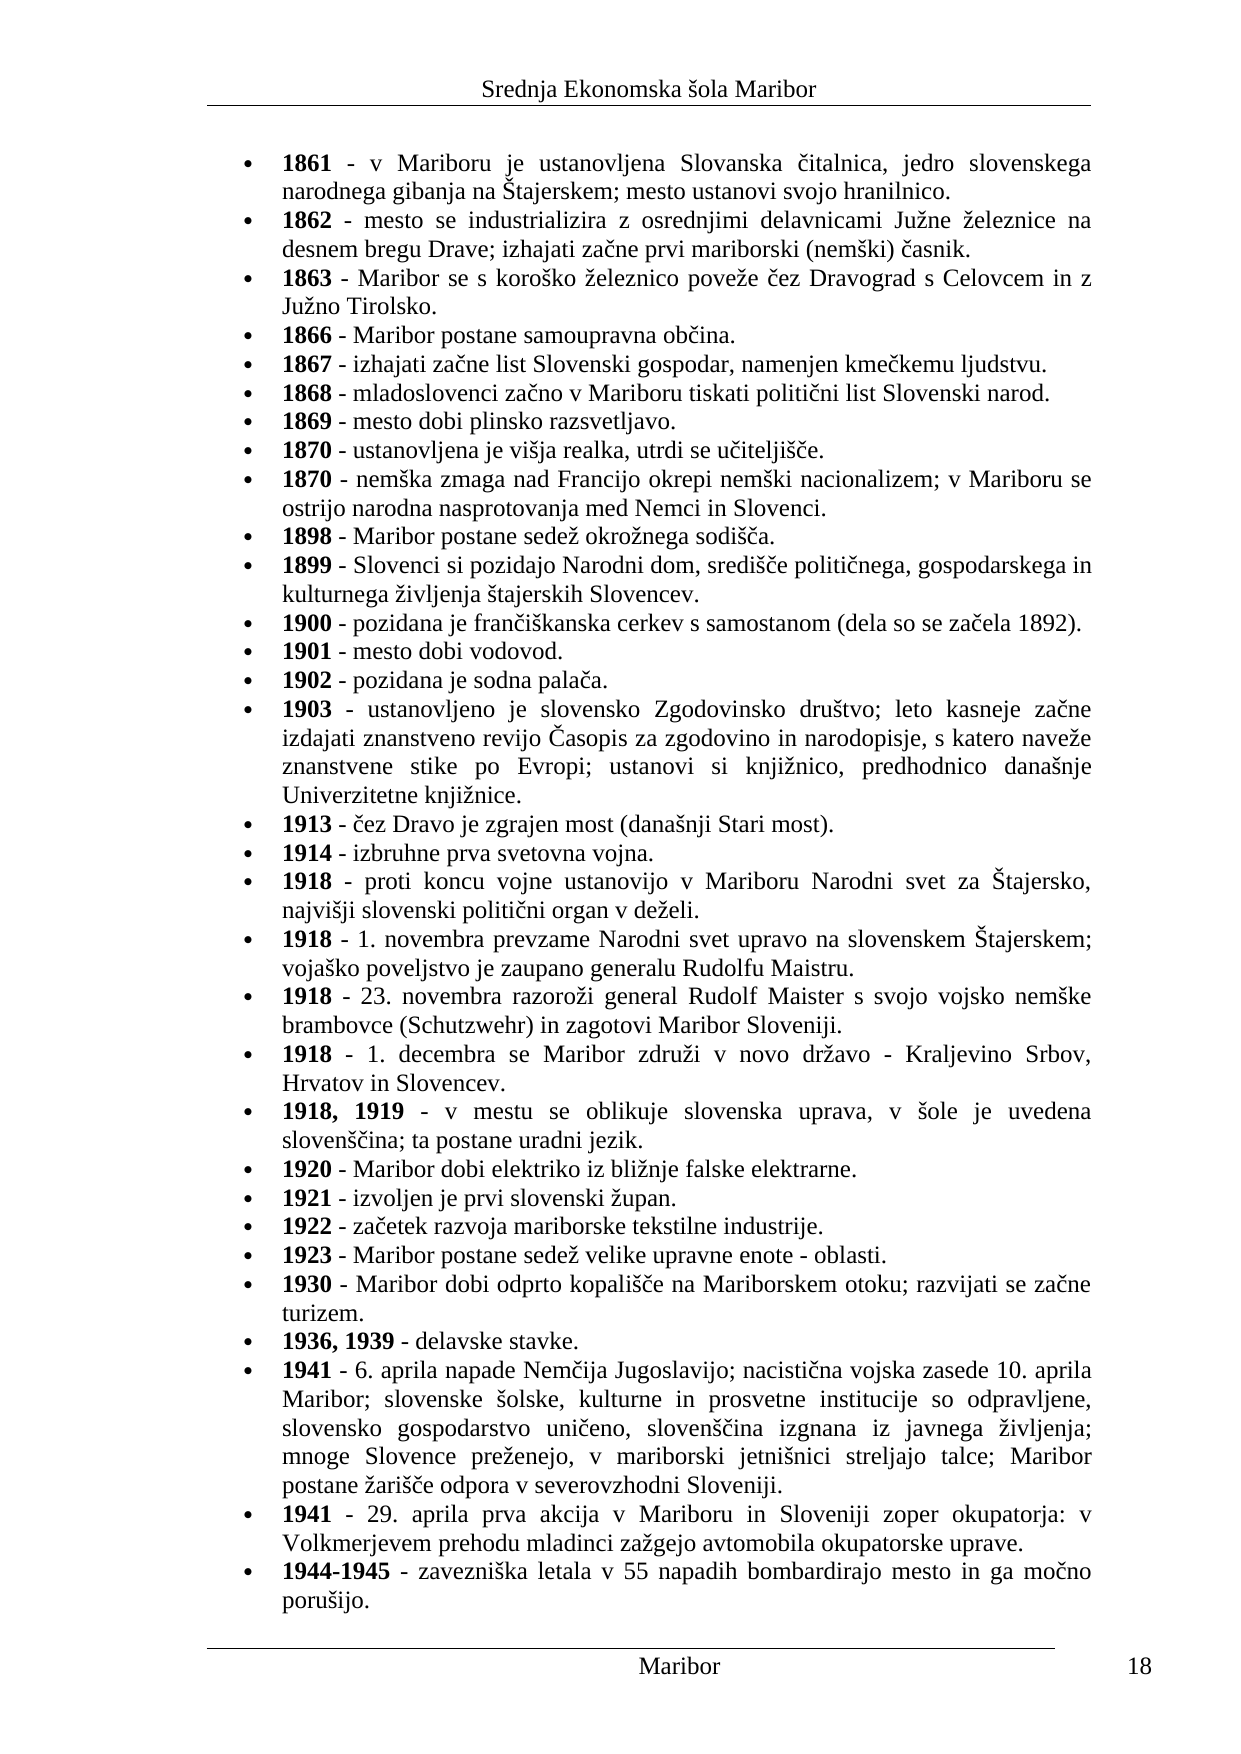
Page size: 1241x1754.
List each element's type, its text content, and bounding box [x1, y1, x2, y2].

list 1913 - čez Dravo je zgrajen most (današnji Stari most). [244, 809, 1092, 838]
list 1866 - Maribor postane samoupravna občina. [244, 320, 1092, 349]
list 1914 - izbruhne prva svetovna vojna. [244, 838, 1092, 866]
list 1941 - 6. aprila napade Nemčija Jugoslavijo; nacistična vojska zasede 10. aprila Maribor; slovenske šolske, kulturne in prosvetne institucije so odpravljene, slovensko gospodarstvo uničeno, slovenščina izgnana iz javnega življenja; mnoge Slovence preženejo, v mariborski jetnišnici streljajo talce; Maribor postane žarišče odpora v severovzhodni Sloveniji. [244, 1355, 1092, 1499]
list 1918 - proti koncu vojne ustanovijo v Mariboru Narodni svet za Štajersko, najvišji slovenski politični organ v deželi. [244, 866, 1092, 924]
list 1922 - začetek razvoja mariborske tekstilne industrije. [244, 1211, 1092, 1240]
list 1930 - Maribor dobi odprto kopališče na Mariborskem otoku; razvijati se začne turizem. [244, 1269, 1092, 1326]
list 1936, 1939 - delavske stavke. [244, 1326, 1092, 1355]
list 1900 - pozidana je frančiškanska cerkev s samostanom (dela so se začela 1892). [244, 608, 1092, 636]
list 1870 - nemška zmaga nad Francijo okrepi nemški nacionalizem; v Mariboru se ostrijo narodna nasprotovanja med Nemci in Slovenci. [244, 464, 1092, 521]
list 1899 - Slovenci si pozidajo Narodni dom, središče političnega, gospodarskega in kulturnega življenja štajerskih Slovencev. [244, 550, 1092, 608]
list 1868 - mladoslovenci začno v Mariboru tiskati politični list Slovenski narod. [244, 378, 1092, 406]
list 1918 - 23. novembra razoroži general Rudolf Maister s svojo vojsko nemške brambovce (Schutzwehr) in zagotovi Maribor Sloveniji. [244, 981, 1092, 1039]
list 1918 - 1. decembra se Maribor združi v novo državo - Kraljevino Srbov, Hrvatov in Slovencev. [244, 1039, 1092, 1096]
list 1867 - izhajati začne list Slovenski gospodar, namenjen kmečkemu ljudstvu. [244, 349, 1092, 378]
list 1870 - ustanovljena je višja realka, utrdi se učiteljišče. [244, 435, 1092, 464]
list 1901 - mesto dobi vodovod. [244, 636, 1092, 665]
list 1863 - Maribor se s koroško železnico poveže čez Dravograd s Celovcem in z Južno Tirolsko. [244, 263, 1092, 320]
list 1903 - ustanovljeno je slovensko Zgodovinsko društvo; leto kasneje začne izdajati znanstveno revijo Časopis za zgodovino in narodopisje, s katero naveže znanstvene stike po Evropi; ustanovi si knjižnico, predhodnico današnje Univerzitetne knjižnice. [244, 694, 1092, 809]
list 1941 - 29. aprila prva akcija v Mariboru in Sloveniji zoper okupatorja: v Volkmerjevem prehodu mladinci zažgejo avtomobila okupatorske uprave. [244, 1499, 1092, 1556]
list 1902 - pozidana je sodna palača. [244, 665, 1092, 694]
list 1944-1945 - zavezniška letala v 55 napadih bombardirajo mesto in ga močno porušijo. [244, 1556, 1092, 1614]
list 1918, 1919 - v mestu se oblikuje slovenska uprava, v šole je uvedena slovenščina; ta postane uradni jezik. [244, 1096, 1092, 1154]
list 1918 - 1. novembra prevzame Narodni svet upravo na slovenskem Štajerskem; vojaško poveljstvo je zaupano generalu Rudolfu Maistru. [244, 924, 1092, 981]
list 1862 - mesto se industrializira z osrednjimi delavnicami Južne železnice na desnem bregu Drave; izhajati začne prvi mariborski (nemški) časnik. [244, 205, 1092, 263]
list 1920 - Maribor dobi elektriko iz bližnje falske elektrarne. [244, 1154, 1092, 1183]
list 1869 - mesto dobi plinsko razsvetljavo. [244, 406, 1092, 435]
list 1923 - Maribor postane sedež velike upravne enote - oblasti. [244, 1240, 1092, 1269]
list 1921 - izvoljen je prvi slovenski župan. [244, 1183, 1092, 1211]
list 1898 - Maribor postane sedež okrožnega sodišča. [244, 521, 1092, 550]
list 1861 - v Mariboru je ustanovljena Slovanska čitalnica, jedro slovenskega narodnega gibanja na Štajerskem; mesto ustanovi svojo hranilnico. [244, 148, 1092, 205]
